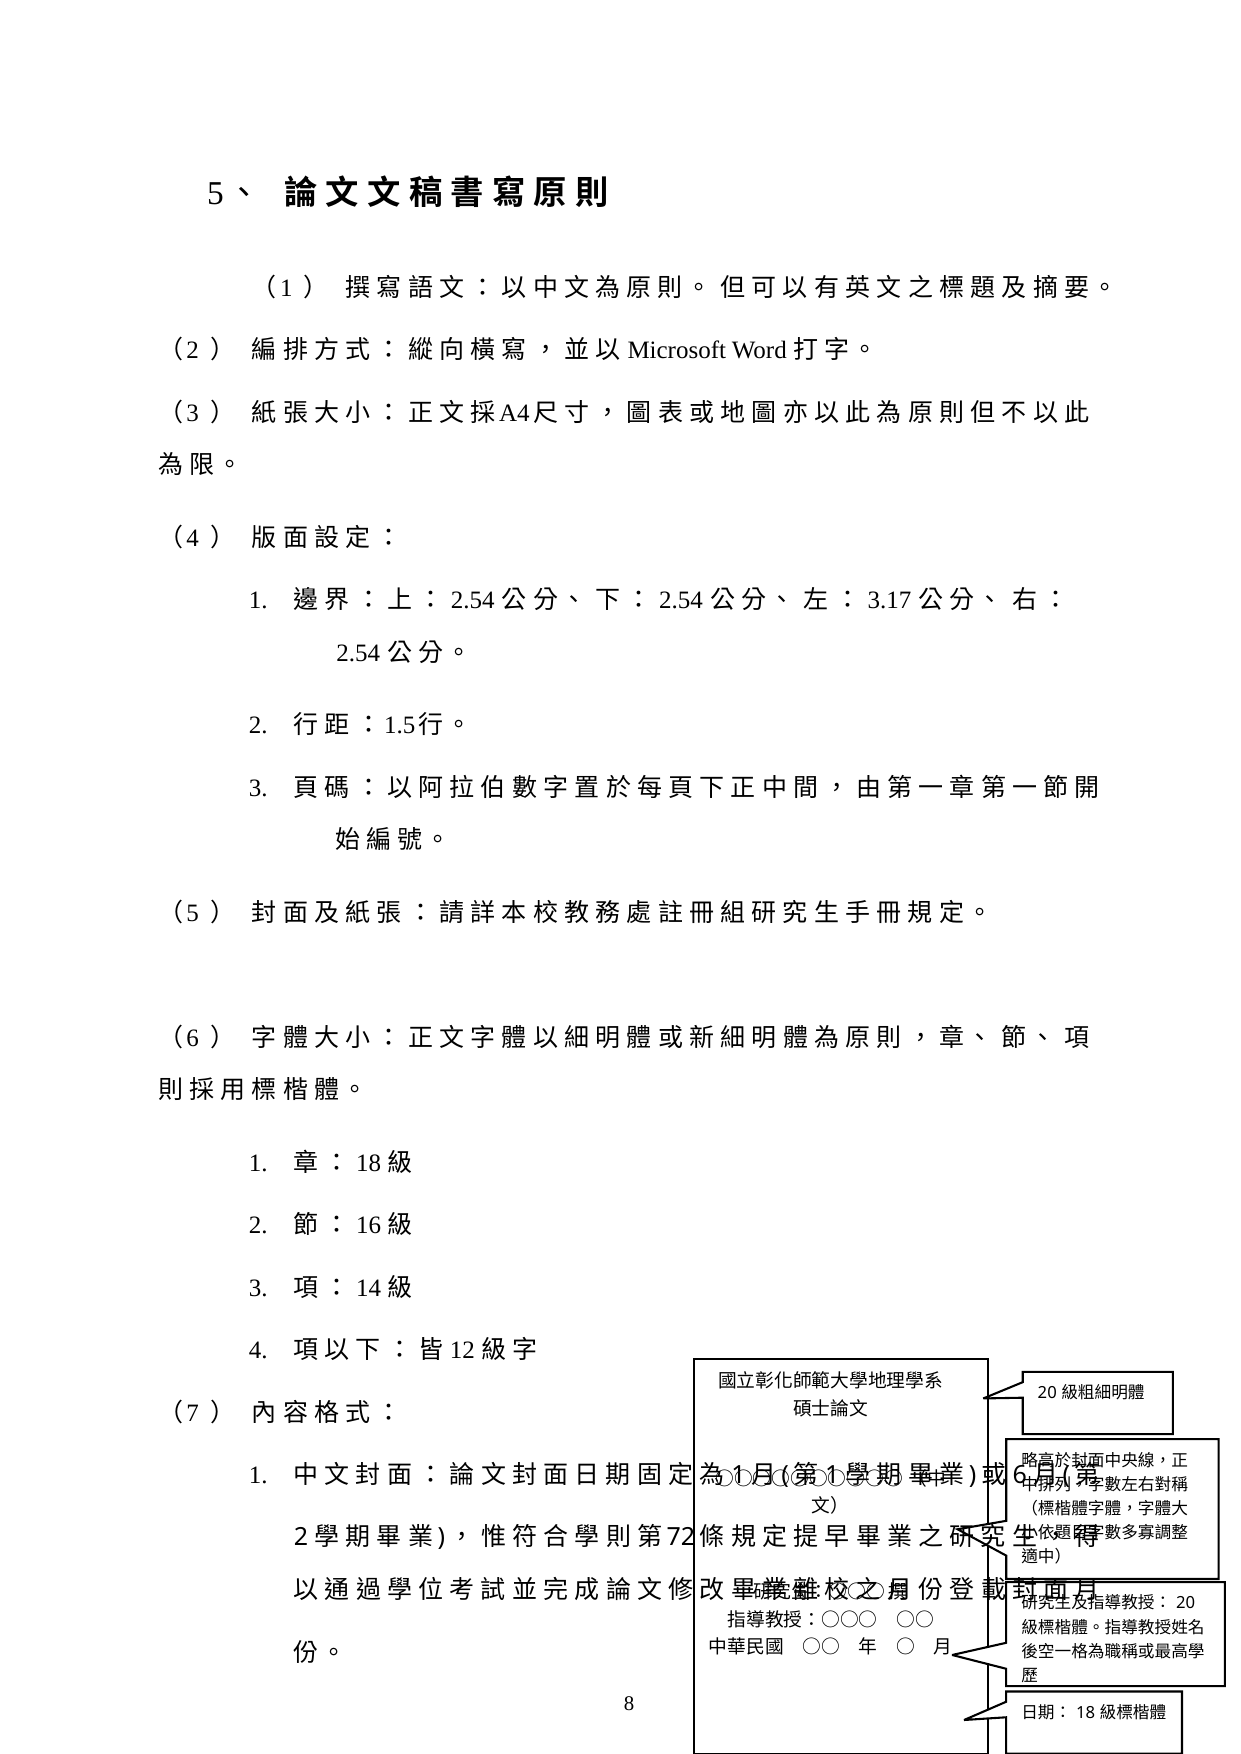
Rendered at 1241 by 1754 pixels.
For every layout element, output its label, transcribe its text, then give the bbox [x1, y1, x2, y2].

list 頁碼：以阿拉伯數字置於每頁下正中間，由第一章第一節開始編號。 [248, 733, 1103, 858]
list 項：14級 [248, 1233, 1103, 1296]
list 邊界：上：2.54公分、下：2.54公分、左：3.17公分、右：2.54公分。 [248, 546, 1103, 671]
list 字體大小：正文字體以細明體或新細明體為原則，章、節、項則採用標楷體。 [42, 983, 1103, 1108]
subtitle 論文文稿書寫原則 [205, 108, 1103, 233]
list 封面及紙張：請詳本校教務處註冊組研究生手冊規定。 [42, 858, 1103, 921]
list 編排方式：縱向橫寫，並以Microsoft Word打字。 [42, 296, 1103, 358]
list 章：18級 [248, 1108, 1103, 1171]
list 節：16級 [248, 1171, 1103, 1233]
list 行距：1.5行。 [248, 671, 1103, 733]
list 中文封面：論文封面日期固定為1月(第1學期畢業)或6月(第2學期畢業)，惟符合學則第72條規定提早畢業之研究生，得以通過學位考試並完成論文修改畢業離校之月份登載封面月份。 [248, 1421, 693, 1671]
list 內容格式： [42, 1358, 693, 1421]
list 撰寫語文：以中文為原則。但可以有英文之標題及摘要。 [248, 233, 1103, 296]
list 紙張大小：正文採A4尺寸，圖表或地圖亦以此為原則但不以此為限。 [42, 358, 1103, 483]
list 內容格式： [989, 1358, 1103, 1394]
list 中文封面：論文封面日期固定為1月(第1學期畢業)或6月(第2學期畢業)，惟符合學則第72條規定提早畢業之研究生，得以通過學位考試並完成論文修改畢業離校之月份登載封面月份。 [989, 1421, 1103, 1483]
list 版面設定： [42, 483, 1103, 546]
list 內容格式： [256, 1407, 272, 1421]
list 項以下：皆12級字 [248, 1296, 1103, 1358]
list 內容格式： [989, 1399, 1021, 1421]
